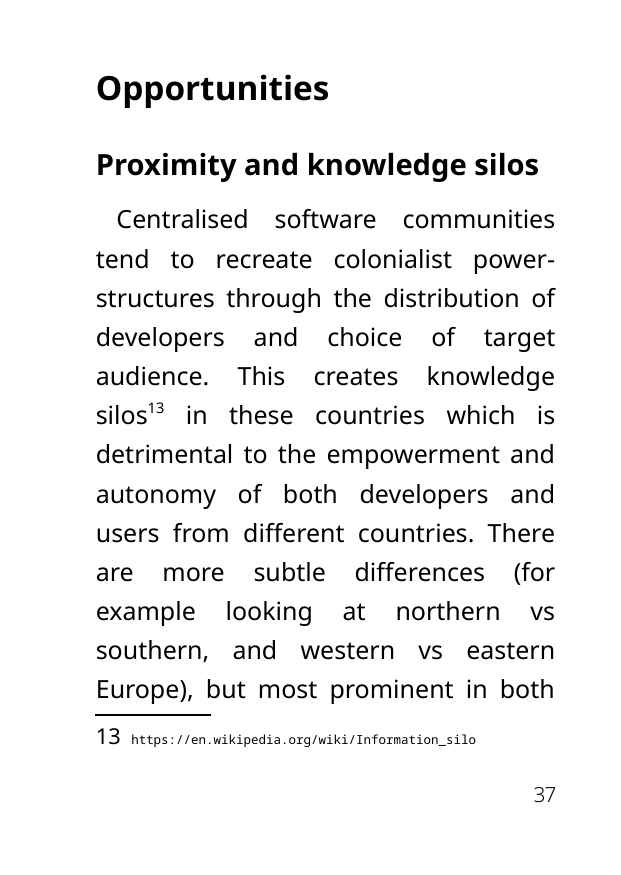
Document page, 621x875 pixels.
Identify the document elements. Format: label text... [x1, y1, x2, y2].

subtitle Opportunities [96, 65, 555, 110]
subtitle Proximity and knowledge silos [96, 144, 555, 184]
text Centralised software communities tend to recreate colonialist power-structures through the distribution of developers and choice of target audience. This creates knowledge silos in these countries which is detrimental to the empowerment and autonomy of both developers and users from different countries. There are more subtle differences (for example looking at northern vs southern, and western vs eastern Europe), but most prominent in both [96, 202, 555, 706]
text https://en.wikipedia.org/wiki/Information_silo [96, 721, 555, 750]
